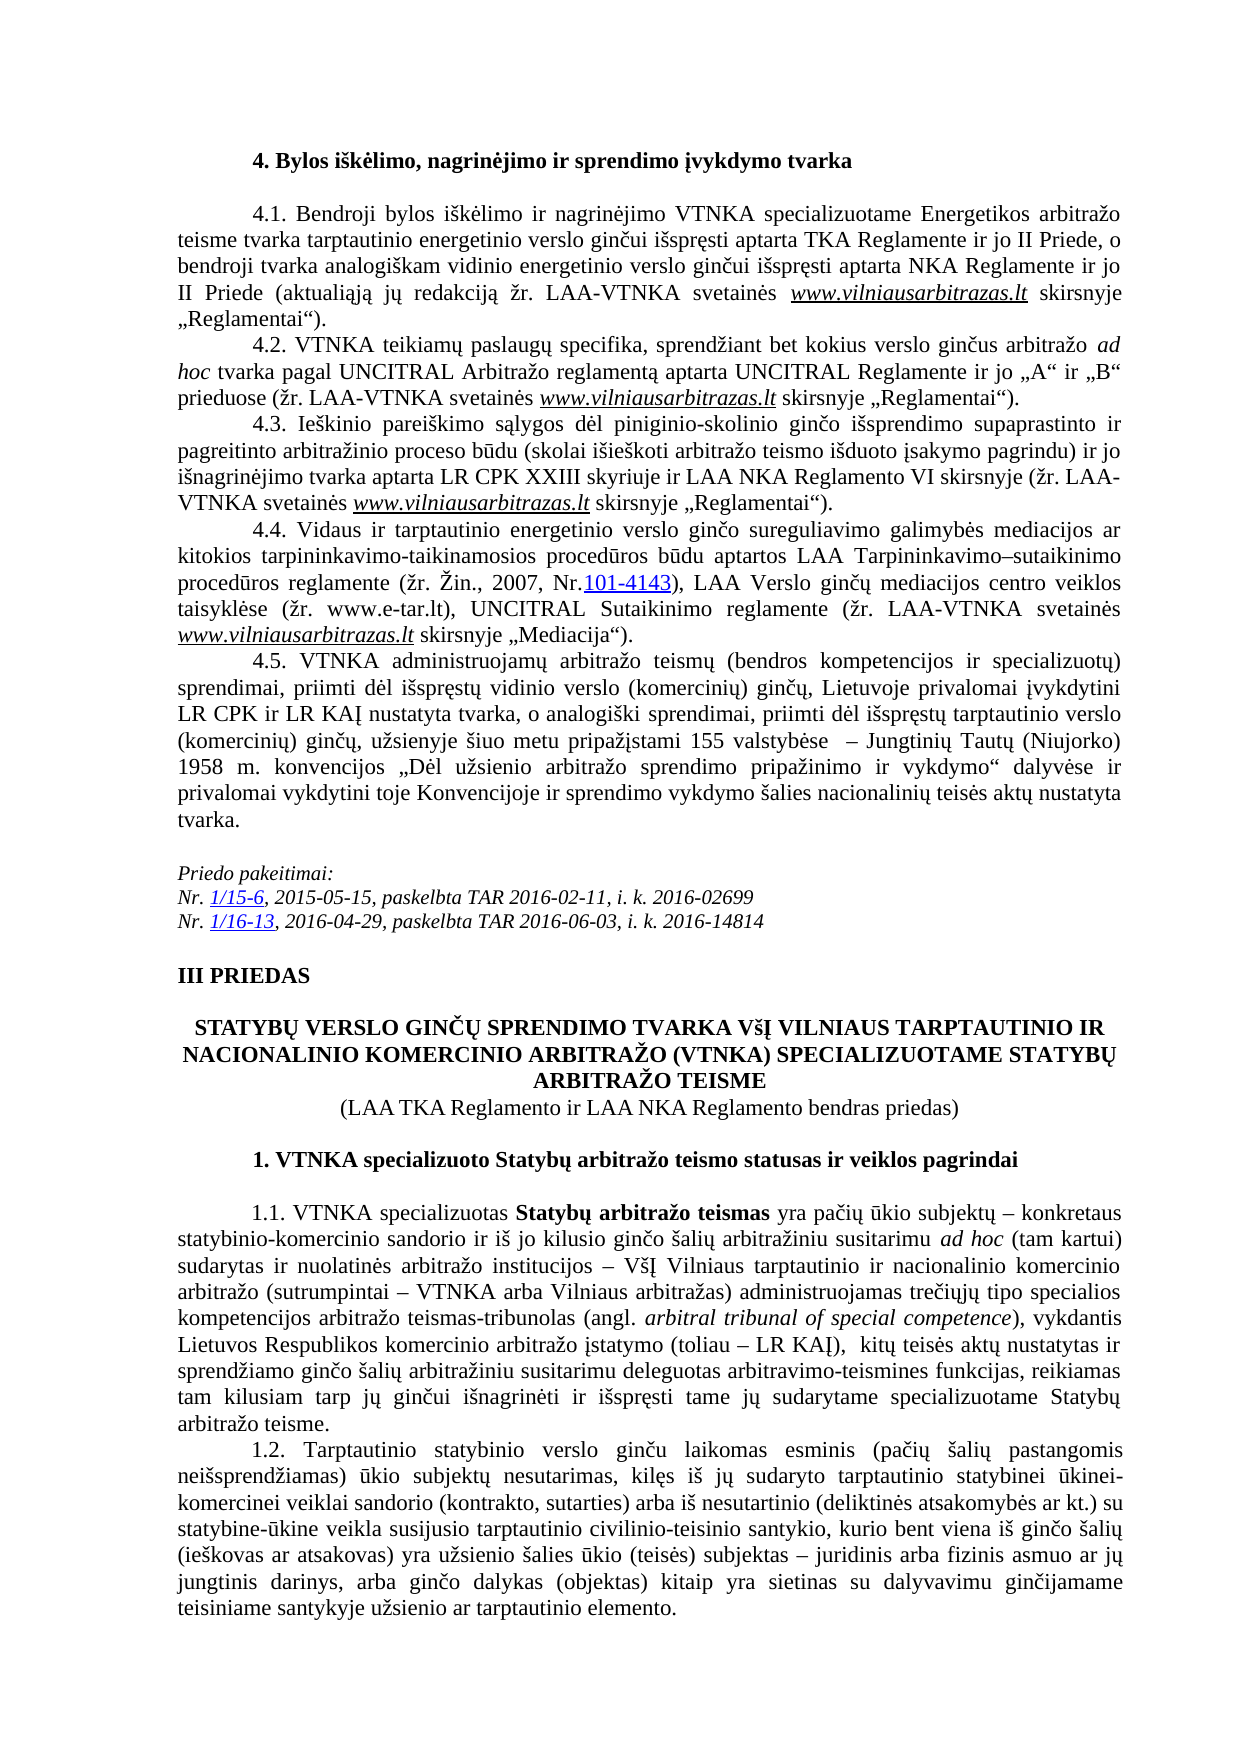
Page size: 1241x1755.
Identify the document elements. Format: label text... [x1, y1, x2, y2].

text Nr. 1/15-6, 2015-05-15, paskelbta TAR 2016-02-11, i. k. 2016-02699 [177, 885, 1122, 909]
text Priedo pakeitimai: [177, 861, 1122, 885]
text 4.5. VTNKA administruojamų arbitražo teismų (bendros kompetencijos ir specializuotų) sprendimai, priimti dėl išspręstų vidinio verslo (komercinių) ginčų, Lietuvoje privalomai įvykdytini LR CPK ir LR KAĮ nustatyta tvarka, o analogiški sprendimai, priimti dėl išspręstų tarptautinio verslo (komercinių) ginčų, užsienyje šiuo metu pripažįstami 155 valstybėse – Jungtinių Tautų (Niujorko) 1958 m. konvencijos „Dėl užsienio arbitražo sprendimo pripažinimo ir vykdymo“ dalyvėse ir privalomai vykdytini toje Konvencijoje ir sprendimo vykdymo šalies nacionalinių teisės aktų nustatyta tvarka. [177, 648, 1122, 832]
text 1. VTNKA specializuoto Statybų arbitražo teismo statusas ir veiklos pagrindai [177, 1146, 1122, 1173]
text 4.2. VTNKA teikiamų paslaugų specifika, sprendžiant bet kokius verslo ginčus arbitražo ad hoc tvarka pagal UNCITRAL Arbitražo reglamentą aptarta UNCITRAL Reglamente ir jo „A“ ir „B“ prieduose (žr. LAA-VTNKA svetainės www.vilniausarbitrazas.lt skirsnyje „Reglamentai“). [177, 331, 1122, 410]
text 1.2. Tarptautinio statybinio verslo ginču laikomas esminis (pačių šalių pastangomis neišsprendžiamas) ūkio subjektų nesutarimas, kilęs iš jų sudaryto tarptautinio statybinei ūkinei-komercinei veiklai sandorio (kontrakto, sutarties) arba iš nesutartinio (deliktinės atsakomybės ar kt.) su statybine-ūkine veikla susijusio tarptautinio civilinio-teisinio santykio, kurio bent viena iš ginčo šalių (ieškovas ar atsakovas) yra užsienio šalies ūkio (teisės) subjektas – juridinis arba fizinis asmuo ar jų jungtinis darinys, arba ginčo dalykas (objektas) kitaip yra sietinas su dalyvavimu ginčijamame teisiniame santykyje užsienio ar tarptautinio elemento. [177, 1436, 1124, 1621]
text STATYBŲ VERSLO GINČŲ SPRENDIMO TVARKA VšĮ VILNIAUS TARPTAUTINIO IR NACIONALINIO KOMERCINIO ARBITRAŽO (VTNKA) SPECIALIZUOTAME STATYBŲ ARBITRAŽO TEISME [177, 1014, 1122, 1093]
text III PRIEDAS [177, 962, 1122, 988]
text 4.3. Ieškinio pareiškimo sąlygos dėl piniginio-skolinio ginčo išsprendimo supaprastinto ir pagreitinto arbitražinio proceso būdu (skolai išieškoti arbitražo teismo išduoto įsakymo pagrindu) ir jo išnagrinėjimo tvarka aptarta LR CPK XXIII skyriuje ir LAA NKA Reglamento VI skirsnyje (žr. LAA-VTNKA svetainės www.vilniausarbitrazas.lt skirsnyje „Reglamentai“). [177, 410, 1122, 516]
text 4. Bylos iškėlimo, nagrinėjimo ir sprendimo įvykdymo tvarka [252, 147, 1122, 173]
text 1.1. VTNKA specializuotas Statybų arbitražo teismas yra pačių ūkio subjektų – konkretaus statybinio-komercinio sandorio ir iš jo kilusio ginčo šalių arbitražiniu susitarimu ad hoc (tam kartui) sudarytas ir nuolatinės arbitražo institucijos – VšĮ Vilniaus tarptautinio ir nacionalinio komercinio arbitražo (sutrumpintai – VTNKA arba Vilniaus arbitražas) administruojamas trečiųjų tipo specialios kompetencijos arbitražo teismas-tribunolas (angl. arbitral tribunal of special competence), vykdantis Lietuvos Respublikos komercinio arbitražo įstatymo (toliau – LR KAĮ), kitų teisės aktų nustatytas ir sprendžiamo ginčo šalių arbitražiniu susitarimu deleguotas arbitravimo-teismines funkcijas, reikiamas tam kilusiam tarp jų ginčui išnagrinėti ir išspręsti tame jų sudarytame specializuotame Statybų arbitražo teisme. [177, 1199, 1122, 1436]
text (LAA TKA Reglamento ir LAA NKA Reglamento bendras priedas) [177, 1093, 1122, 1120]
text 4.1. Bendroji bylos iškėlimo ir nagrinėjimo VTNKA specializuotame Energetikos arbitražo teisme tvarka tarptautinio energetinio verslo ginčui išspręsti aptarta TKA Reglamente ir jo II Priede, o bendroji tvarka analogiškam vidinio energetinio verslo ginčui išspręsti aptarta NKA Reglamente ir jo II Priede (aktualiąją jų redakciją žr. LAA-VTNKA svetainės www.vilniausarbitrazas.lt skirsnyje „Reglamentai“). [177, 199, 1122, 331]
text 4.4. Vidaus ir tarptautinio energetinio verslo ginčo sureguliavimo galimybės mediacijos ar kitokios tarpininkavimo-taikinamosios procedūros būdu aptartos LAA Tarpininkavimo–sutaikinimo procedūros reglamente (žr. Žin., 2007, Nr.101-4143), LAA Verslo ginčų mediacijos centro veiklos taisyklėse (žr. www.e-tar.lt), UNCITRAL Sutaikinimo reglamente (žr. LAA-VTNKA svetainės www.vilniausarbitrazas.lt skirsnyje „Mediacija“). [177, 516, 1122, 648]
text Nr. 1/16-13, 2016-04-29, paskelbta TAR 2016-06-03, i. k. 2016-14814 [177, 909, 1122, 933]
